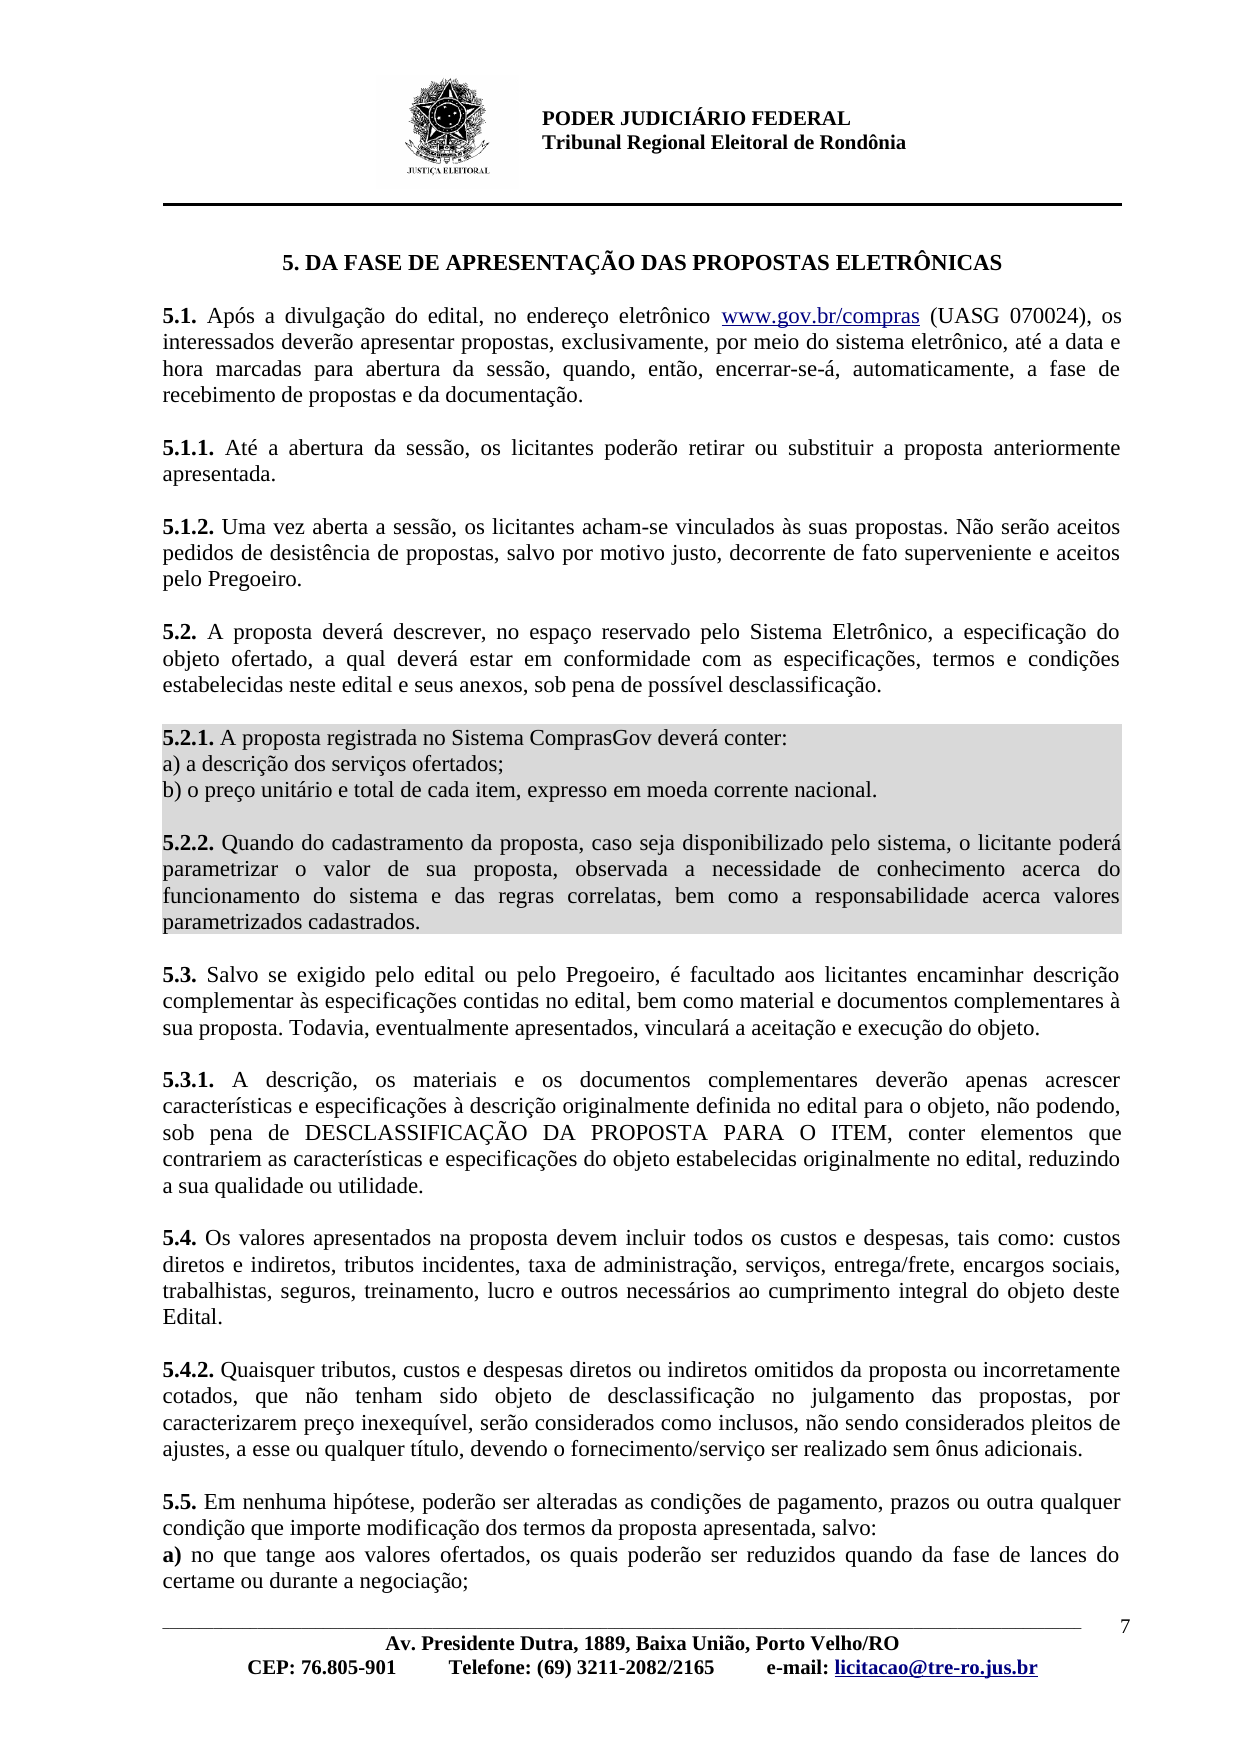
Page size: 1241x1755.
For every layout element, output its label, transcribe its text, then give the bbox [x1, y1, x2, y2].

text a) no que tange aos valores ofertados, os quais poderão ser reduzidos quando da fase de lances do certame ou durante a negociação; [162, 1541, 1122, 1593]
text 5.1.1. Até a abertura da sessão, os licitantes poderão retirar ou substituir a proposta anteriormente apresentada. [162, 434, 1122, 486]
text a) a descrição dos serviços ofertados; [162, 750, 1122, 776]
text 5.4. Os valores apresentados na proposta devem incluir todos os custos e despesas, tais como: custos diretos e indiretos, tributos incidentes, taxa de administração, serviços, entrega/frete, encargos sociais, trabalhistas, seguros, treinamento, lucro e outros necessários ao cumprimento integral do objeto deste Edital. [162, 1224, 1122, 1330]
text 5.5. Em nenhuma hipótese, poderão ser alteradas as condições de pagamento, prazos ou outra qualquer condição que importe modificação dos termos da proposta apresentada, salvo: [162, 1488, 1122, 1541]
text 5.2.2. Quando do cadastramento da proposta, caso seja disponibilizado pelo sistema, o licitante poderá parametrizar o valor de sua proposta, observada a necessidade de conhecimento acerca do funcionamento do sistema e das regras correlatas, bem como a responsabilidade acerca valores parametrizados cadastrados. [162, 829, 1122, 934]
text 5.2. A proposta deverá descrever, no espaço reservado pelo Sistema Eletrônico, a especificação do objeto ofertado, a qual deverá estar em conformidade com as especificações, termos e condições estabelecidas neste edital e seus anexos, sob pena de possível desclassificação. [162, 618, 1122, 697]
subtitle 5. DA FASE DE APRESENTAÇÃO DAS PROPOSTAS ELETRÔNICAS [162, 249, 1122, 276]
text 5.3.1. A descrição, os materiais e os documentos complementares deverão apenas acrescer características e especificações à descrição originalmente definida no edital para o objeto, não podendo, sob pena de DESCLASSIFICAÇÃO DA PROPOSTA PARA O ITEM, conter elementos que contrariem as características e especificações do objeto estabelecidas originalmente no edital, reduzindo a sua qualidade ou utilidade. [162, 1066, 1122, 1198]
text b) o preço unitário e total de cada item, expresso em moeda corrente nacional. [162, 776, 1122, 803]
text 5.3. Salvo se exigido pelo edital ou pelo Pregoeiro, é facultado aos licitantes encaminhar descrição complementar às especificações contidas no edital, bem como material e documentos complementares à sua proposta. Todavia, eventualmente apresentados, vinculará a aceitação e execução do objeto. [162, 961, 1122, 1040]
text 5.1.2. Uma vez aberta a sessão, os licitantes acham-se vinculados às suas propostas. Não serão aceitos pedidos de desistência de propostas, salvo por motivo justo, decorrente de fato superveniente e aceitos pelo Pregoeiro. [162, 513, 1122, 592]
text 5.2.1. A proposta registrada no Sistema ComprasGov deverá conter: [162, 724, 1122, 750]
text 5.4.2. Quaisquer tributos, custos e despesas diretos ou indiretos omitidos da proposta ou incorretamente cotados, que não tenham sido objeto de desclassificação no julgamento das propostas, por caracterizarem preço inexequível, serão considerados como inclusos, não sendo considerados pleitos de ajustes, a esse ou qualquer título, devendo o fornecimento/serviço ser realizado sem ônus adicionais. [162, 1356, 1122, 1462]
text 5.1. Após a divulgação do edital, no endereço eletrônico www.gov.br/compras (UASG 070024), os interessados deverão apresentar propostas, exclusivamente, por meio do sistema eletrônico, até a data e hora marcadas para abertura da sessão, quando, então, encerrar-se-á, automaticamente, a fase de recebimento de propostas e da documentação. [162, 302, 1122, 407]
